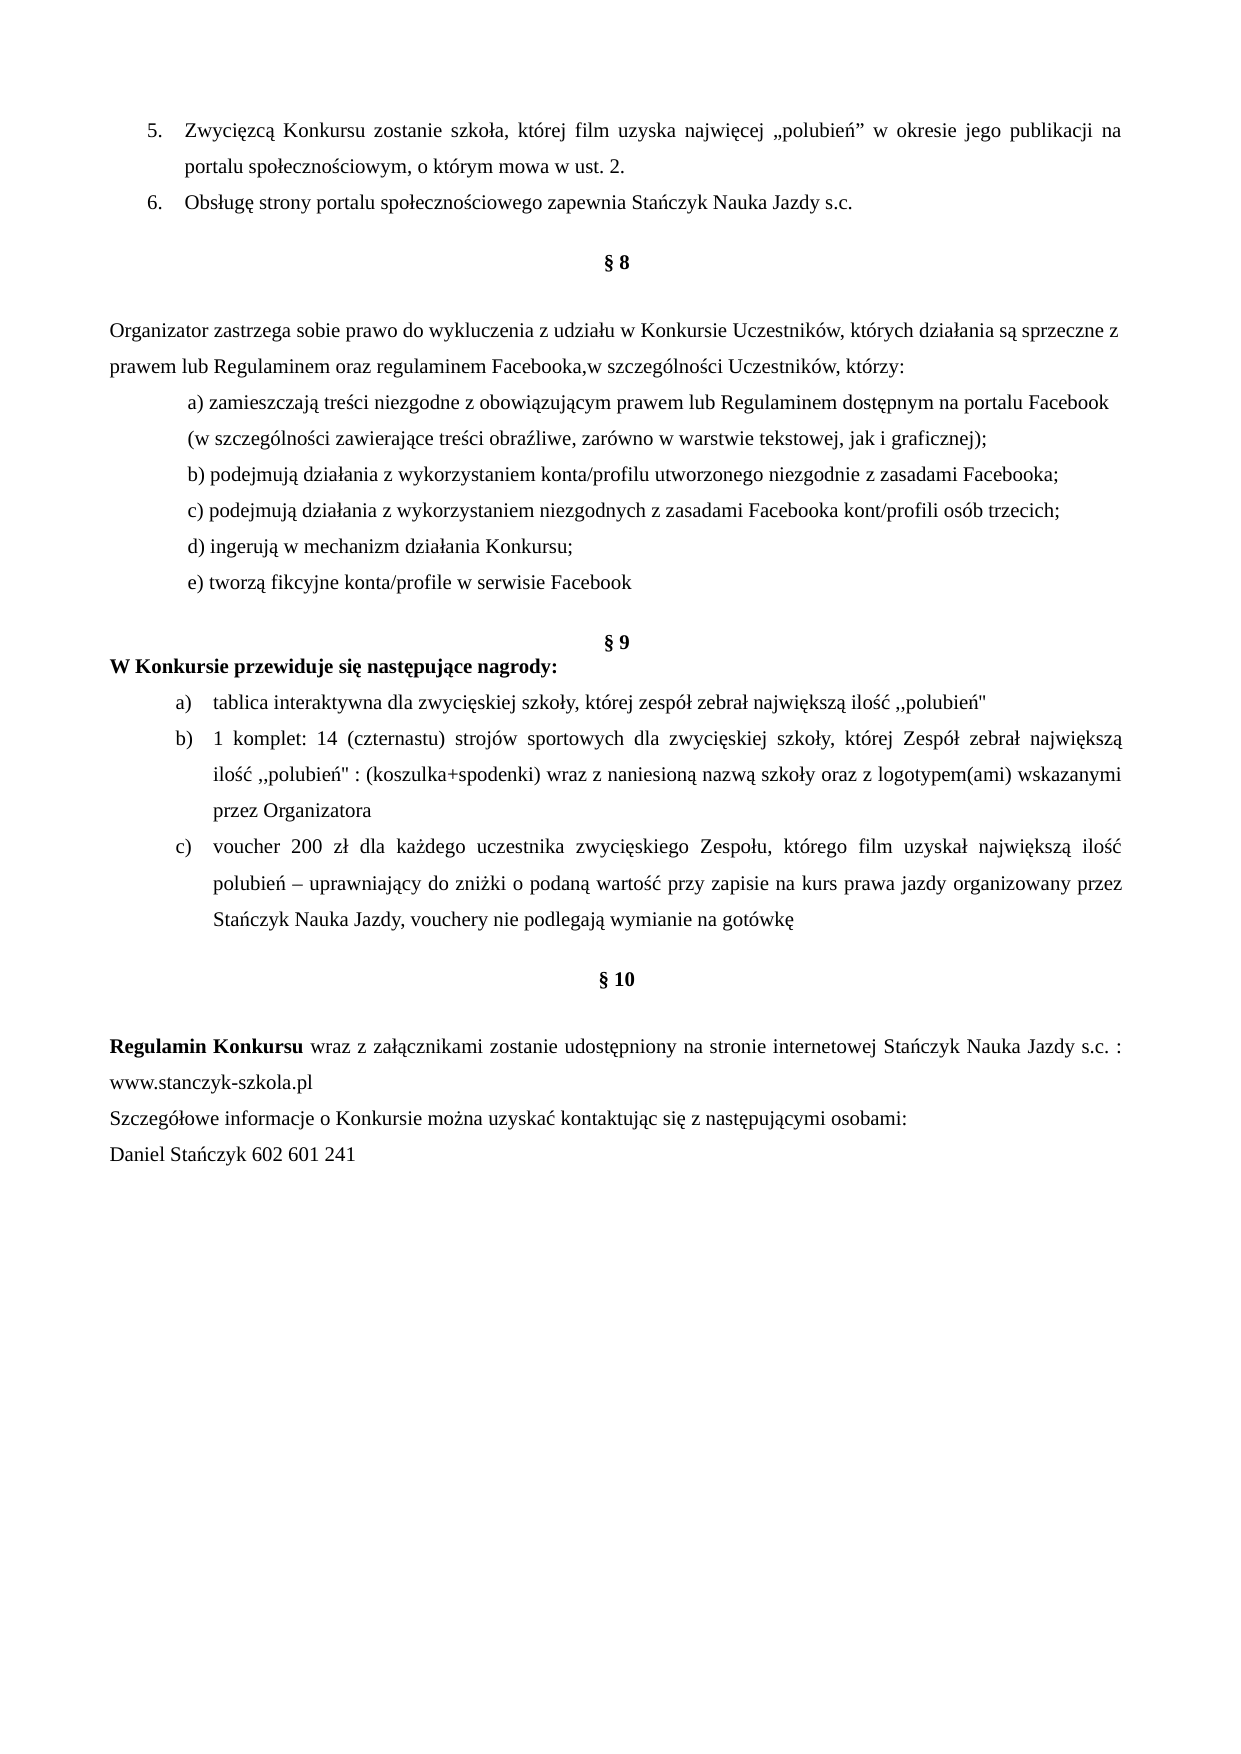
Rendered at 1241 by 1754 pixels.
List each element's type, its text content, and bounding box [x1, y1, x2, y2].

list Obsługę strony portalu społecznościowego zapewnia Stańczyk Nauka Jazdy s.c. [147, 190, 1123, 214]
list Regulamin Konkursu wraz z załącznikami zostanie udostępniony na stronie internetowej Stańczyk Nauka Jazdy s.c. : www.stanczyk-szkola.pl [83, 1034, 1123, 1094]
list Zwycięzcą Konkursu zostanie szkoła, której film uzyska najwięcej „polubień” w okresie jego publikacji na portalu społecznościowym, o którym mowa w ust. 2. [147, 118, 1123, 178]
list W Konkursie przewiduje się następujące nagrody: [70, 654, 1123, 678]
subtitle § 8 [109, 250, 1123, 274]
list Daniel Stańczyk 602 601 241 [83, 1142, 1123, 1166]
list 1 komplet: 14 (czternastu) strojów sportowych dla zwycięskiej szkoły, której Zespół zebrał największą ilość ,,polubień'' : (koszulka+spodenki) wraz z naniesioną nazwą szkoły oraz z logotypem(ami) wskazanymi przez Organizatora [175, 726, 1123, 822]
subtitle § 9 [109, 630, 1123, 654]
list voucher 200 zł dla każdego uczestnika zwycięskiego Zespołu, którego film uzyskał największą ilość polubień – uprawniający do zniżki o podaną wartość przy zapisie na kurs prawa jazdy organizowany przez Stańczyk Nauka Jazdy, vouchery nie podlegają wymianie na gotówkę [175, 834, 1123, 931]
text Organizator zastrzega sobie prawo do wykluczenia z udziału w Konkursie Uczestników, których działania są sprzeczne z prawem lub Regulaminem oraz regulaminem Facebooka,w szczególności Uczestników, którzy: [109, 318, 1123, 378]
text a) zamieszczają treści niezgodne z obowiązującym prawem lub Regulaminem dostępnym na portalu Facebook (w szczególności zawierające treści obraźliwe, zarówno w warstwie tekstowej, jak i graficznej); b) podejmują działania z wykorzystaniem konta/profilu utworzonego niezgodnie z zasadami Facebooka; c) podejmują działania z wykorzystaniem niezgodnych z zasadami Facebooka kont/profili osób trzecich; d) ingerują w mechanizm działania Konkursu; e) tworzą fikcyjne konta/profile w serwisie Facebook [187, 390, 1123, 594]
list Szczegółowe informacje o Konkursie można uzyskać kontaktując się z następującymi osobami: [83, 1106, 1123, 1130]
subtitle § 10 [109, 967, 1123, 991]
list tablica interaktywna dla zwycięskiej szkoły, której zespół zebrał największą ilość ,,polubień'' [175, 690, 1123, 714]
